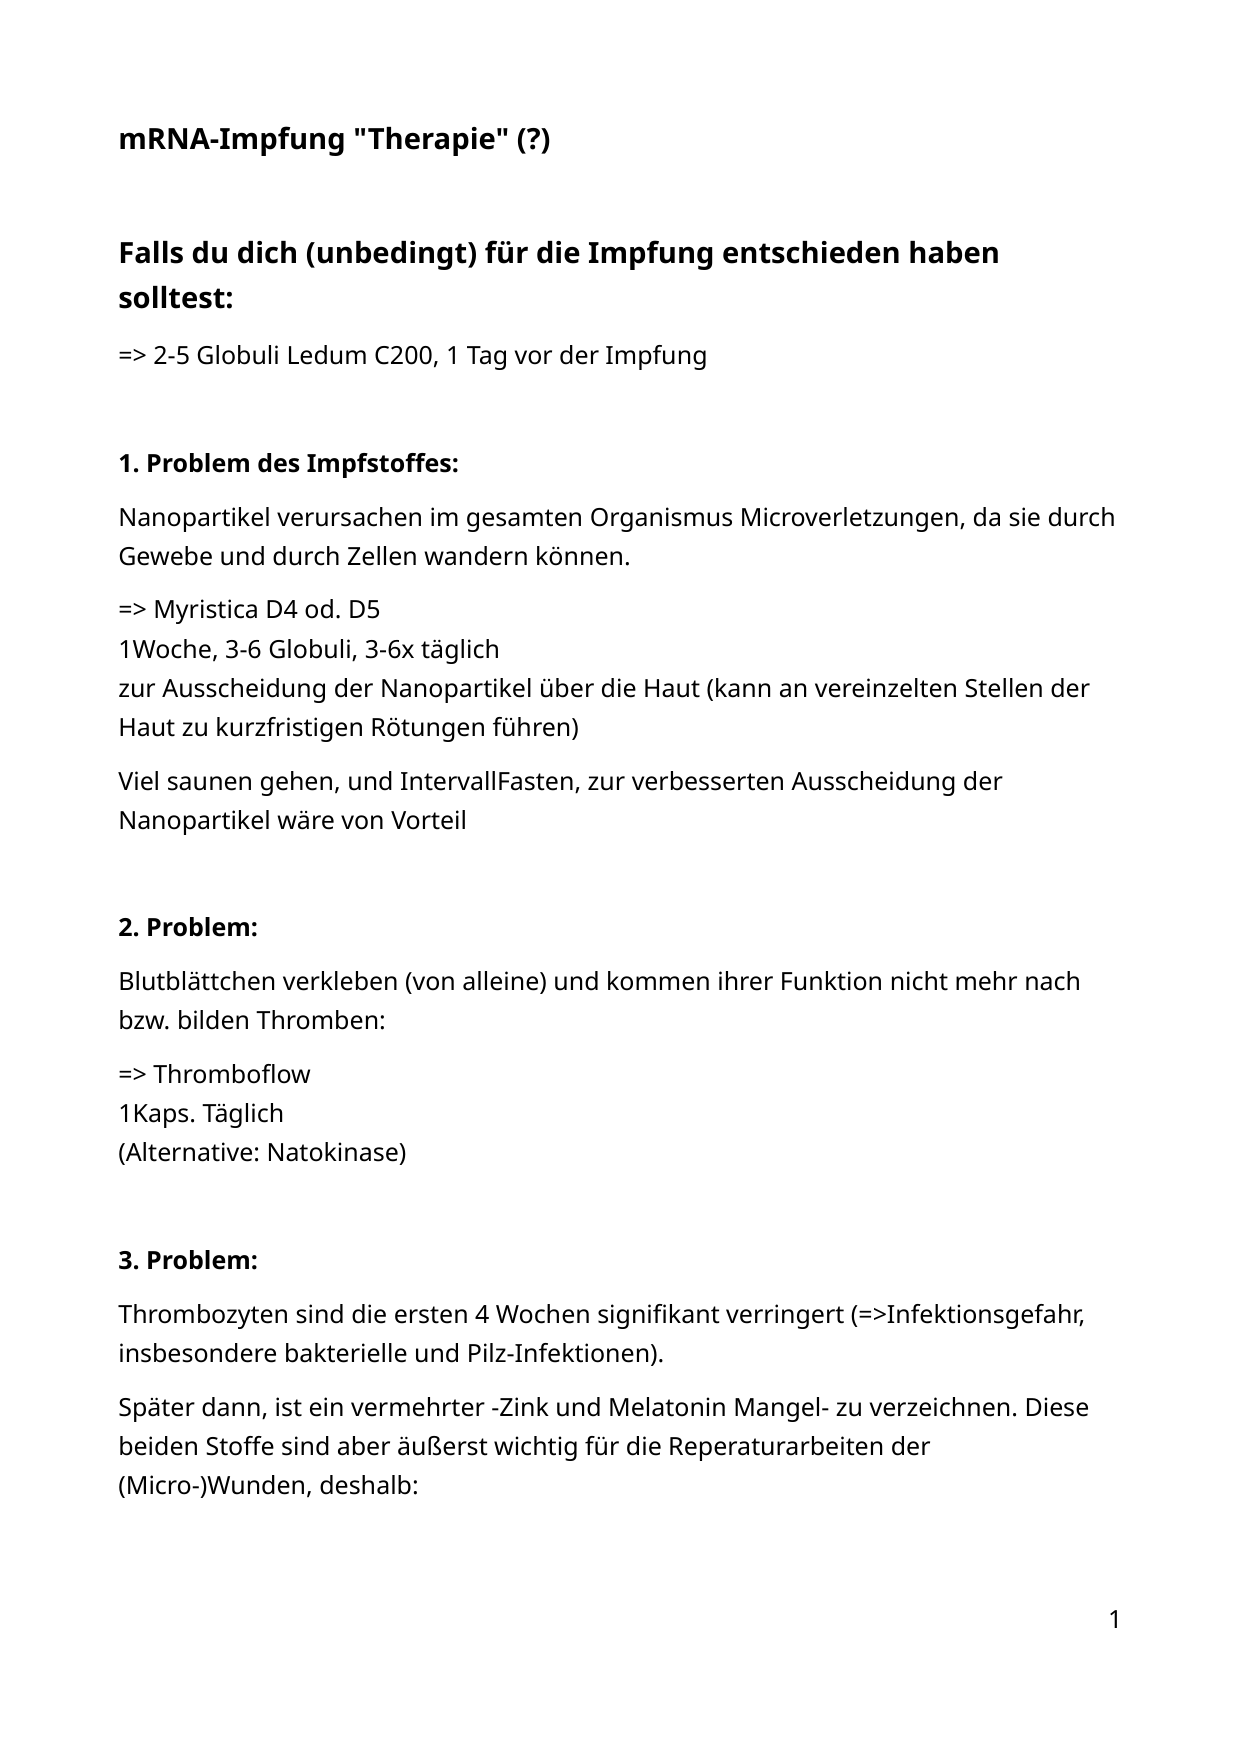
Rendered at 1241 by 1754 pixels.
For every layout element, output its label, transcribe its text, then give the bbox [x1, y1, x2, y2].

text => Myristica D4 od. D5 1Woche, 3-6 Globuli, 3-6x täglich zur Ausscheidung der Nanopartikel über die Haut (kann an vereinzelten Stellen der Haut zu kurzfristigen Rötungen führen) [118, 592, 1122, 744]
text 3. Problem: [118, 1242, 1122, 1277]
text => Thromboflow 1Kaps. Täglich (Alternative: Natokinase) [118, 1057, 1122, 1169]
text Blutblättchen verkleben (von alleine) und kommen ihrer Funktion nicht mehr nach bzw. bilden Thromben: [118, 964, 1122, 1037]
text Thrombozyten sind die ersten 4 Wochen signifikant verringert (=>Infektionsgefahr, insbesondere bakterielle und Pilz-Infektionen). [118, 1296, 1122, 1369]
text Später dann, ist ein vermehrter -Zink und Melatonin Mangel- zu verzeichnen. Diese beiden Stoffe sind aber äußerst wichtig für die Reperaturarbeiten der (Micro-)Wunden, deshalb: [118, 1389, 1122, 1502]
text mRNA-Impfung "Therapie" (?) [118, 118, 1122, 158]
text Nanopartikel verursachen im gesamten Organismus Microverletzungen, da sie durch Gewebe und durch Zellen wandern können. [118, 499, 1122, 572]
text Viel saunen gehen, und IntervallFasten, zur verbesserten Ausscheidung der Nanopartikel wäre von Vorteil [118, 763, 1122, 837]
text 2. Problem: [118, 910, 1122, 944]
text => 2-5 Globuli Ledum C200, 1 Tag vor der Impfung [118, 338, 1122, 372]
text Falls du dich (unbedingt) für die Impfung entschieden haben solltest: [118, 232, 1122, 317]
text 1. Problem des Impfstoffes: [118, 445, 1122, 479]
